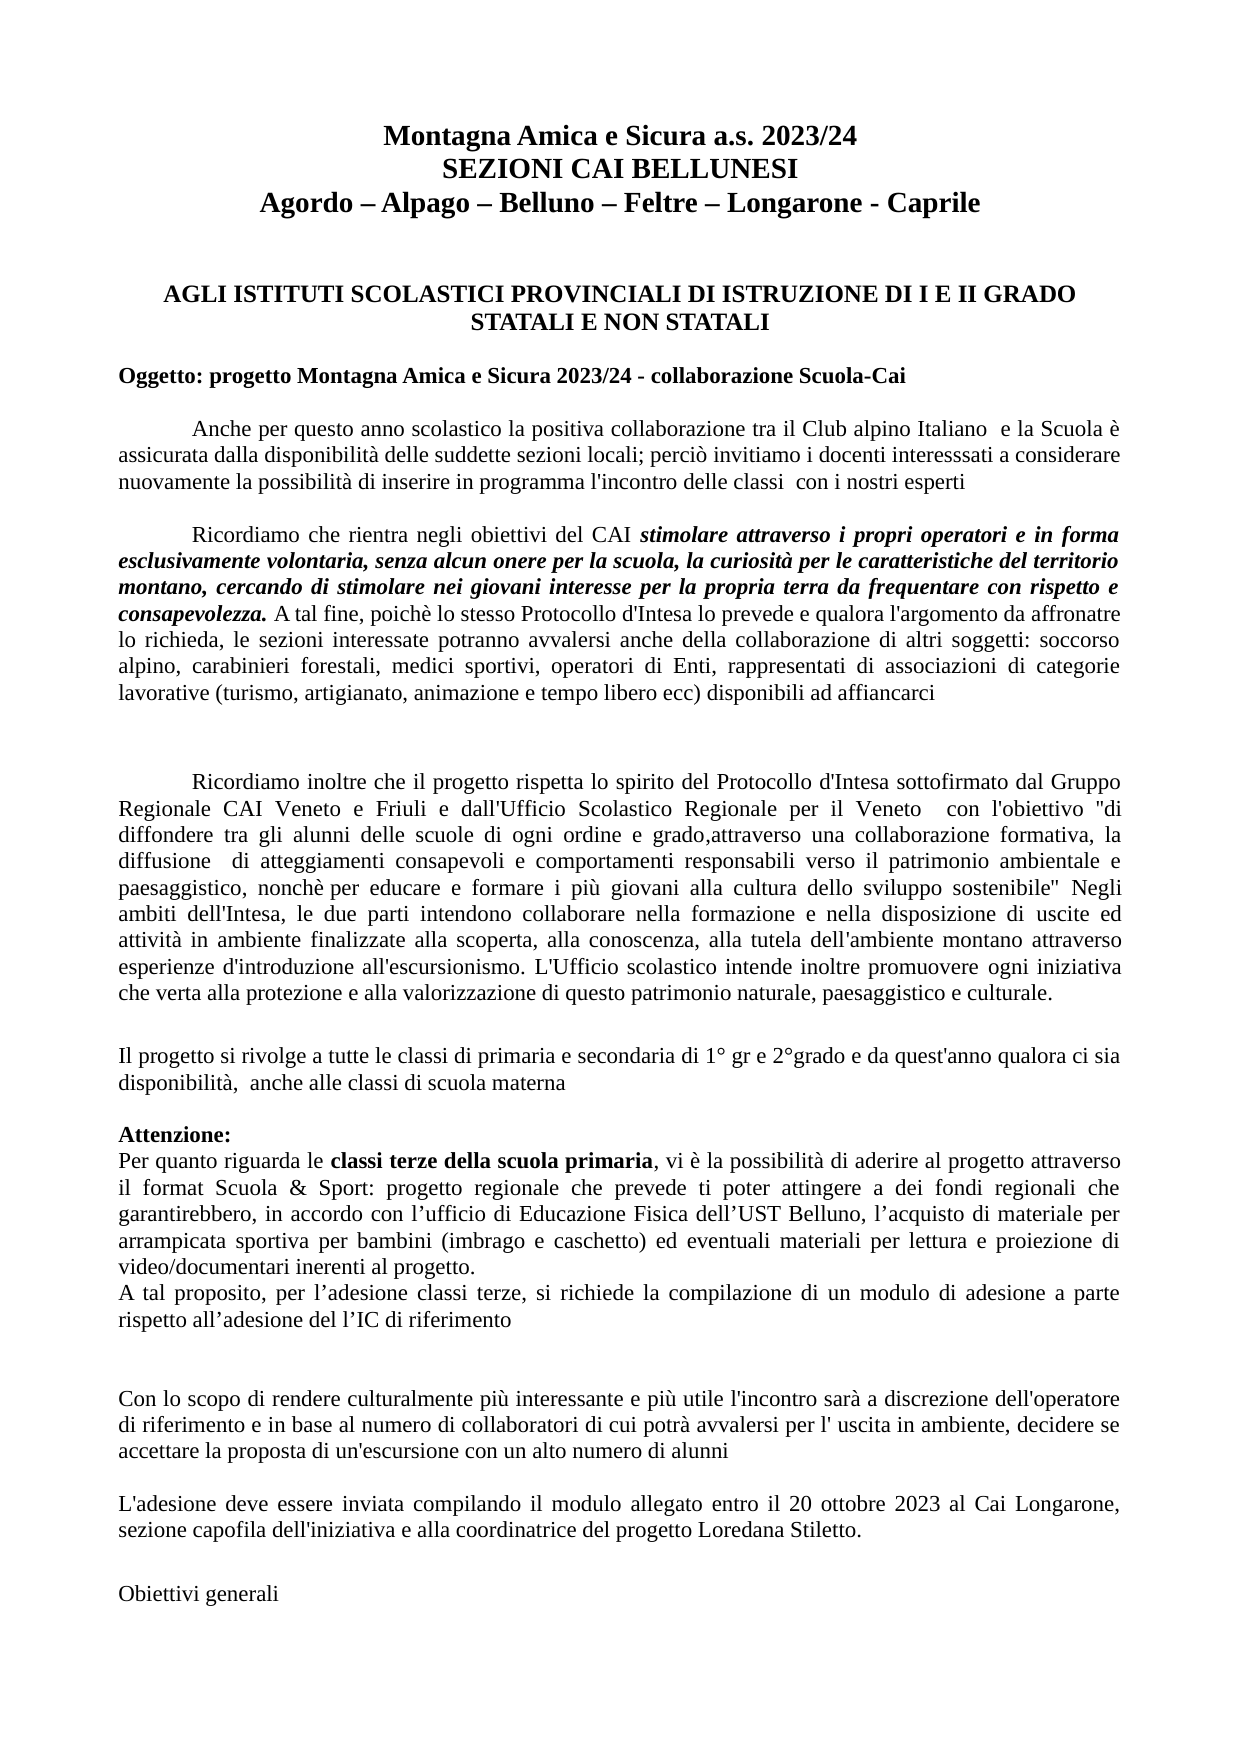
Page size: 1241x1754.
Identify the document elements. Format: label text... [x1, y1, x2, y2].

text Montagna Amica e Sicura a.s. 2023/24 [118, 118, 1122, 152]
text Con lo scopo di rendere culturalmente più interessante e più utile l'incontro sarà a discrezione dell'operatore di riferimento e in base al numero di collaboratori di cui potrà avvalersi per l' uscita in ambiente, decidere se accettare la proposta di un'escursione con un alto numero di alunni [118, 1385, 1122, 1464]
text Ricordiamo inoltre che il progetto rispetta lo spirito del Protocollo d'Intesa sottofirmato dal Gruppo Regionale CAI Veneto e Friuli e dall'Ufficio Scolastico Regionale per il Veneto con l'obiettivo ''di diffondere tra gli alunni delle scuole di ogni ordine e grado,attraverso una collaborazione formativa, la diffusione di atteggiamenti consapevoli e comportamenti responsabili verso il patrimonio ambientale e paesaggistico, nonchè per educare e formare i più giovani alla cultura dello sviluppo sostenibile'' Negli ambiti dell'Intesa, le due parti intendono collaborare nella formazione e nella disposizione di uscite ed attività in ambiente finalizzate alla scoperta, alla conoscenza, alla tutela dell'ambiente montano attraverso esperienze d'introduzione all'escursionismo. L'Ufficio scolastico intende inoltre promuovere ogni iniziativa che verta alla protezione e alla valorizzazione di questo patrimonio naturale, paesaggistico e culturale. [118, 768, 1122, 1005]
text Oggetto: progetto Montagna Amica e Sicura 2023/24 - collaborazione Scuola-Cai [118, 362, 1122, 389]
text Anche per questo anno scolastico la positiva collaborazione tra il Club alpino Italiano e la Scuola è assicurata dalla disponibilità delle suddette sezioni locali; perciò invitiamo i docenti interesssati a considerare nuovamente la possibilità di inserire in programma l'incontro delle classi con i nostri esperti [118, 415, 1122, 494]
text Attenzione: [118, 1121, 1122, 1148]
text SEZIONI CAI BELLUNESI [118, 152, 1122, 185]
text Ricordiamo che rientra negli obiettivi del CAI stimolare attraverso i propri operatori e in forma esclusivamente volontaria, senza alcun onere per la scuola, la curiosità per le caratteristiche del territorio montano, cercando di stimolare nei giovani interesse per la propria terra da frequentare con rispetto e consapevolezza. A tal fine, poichè lo stesso Protocollo d'Intesa lo prevede e qualora l'argomento da affronatre lo richieda, le sezioni interessate potranno avvalersi anche della collaborazione di altri soggetti: soccorso alpino, carabinieri forestali, medici sportivi, operatori di Enti, rappresentati di associazioni di categorie lavorative (turismo, artigianato, animazione e tempo libero ecc) disponibili ad affiancarci [118, 521, 1122, 705]
text Agordo – Alpago – Belluno – Feltre – Longarone - Caprile [118, 185, 1122, 219]
text Obiettivi generali [118, 1580, 1122, 1606]
text A tal proposito, per l’adesione classi terze, si richiede la compilazione di un modulo di adesione a parte rispetto all’adesione del l’IC di riferimento [118, 1279, 1122, 1332]
text Il progetto si rivolge a tutte le classi di primaria e secondaria di 1° gr e 2°grado e da quest'anno qualora ci sia disponibilità, anche alle classi di scuola materna [118, 1042, 1122, 1095]
text Per quanto riguarda le classi terze della scuola primaria, vi è la possibilità di aderire al progetto attraverso il format Scuola & Sport: progetto regionale che prevede ti poter attingere a dei fondi regionali che garantirebbero, in accordo con l’ufficio di Educazione Fisica dell’UST Belluno, l’acquisto di materiale per arrampicata sportiva per bambini (imbrago e caschetto) ed eventuali materiali per lettura e proiezione di video/documentari inerenti al progetto. [118, 1148, 1122, 1279]
text AGLI ISTITUTI SCOLASTICI PROVINCIALI DI ISTRUZIONE DI I E II GRADO STATALI E NON STATALI [118, 279, 1122, 336]
text L'adesione deve essere inviata compilando il modulo allegato entro il 20 ottobre 2023 al Cai Longarone, sezione capofila dell'iniziativa e alla coordinatrice del progetto Loredana Stiletto. [118, 1490, 1122, 1543]
